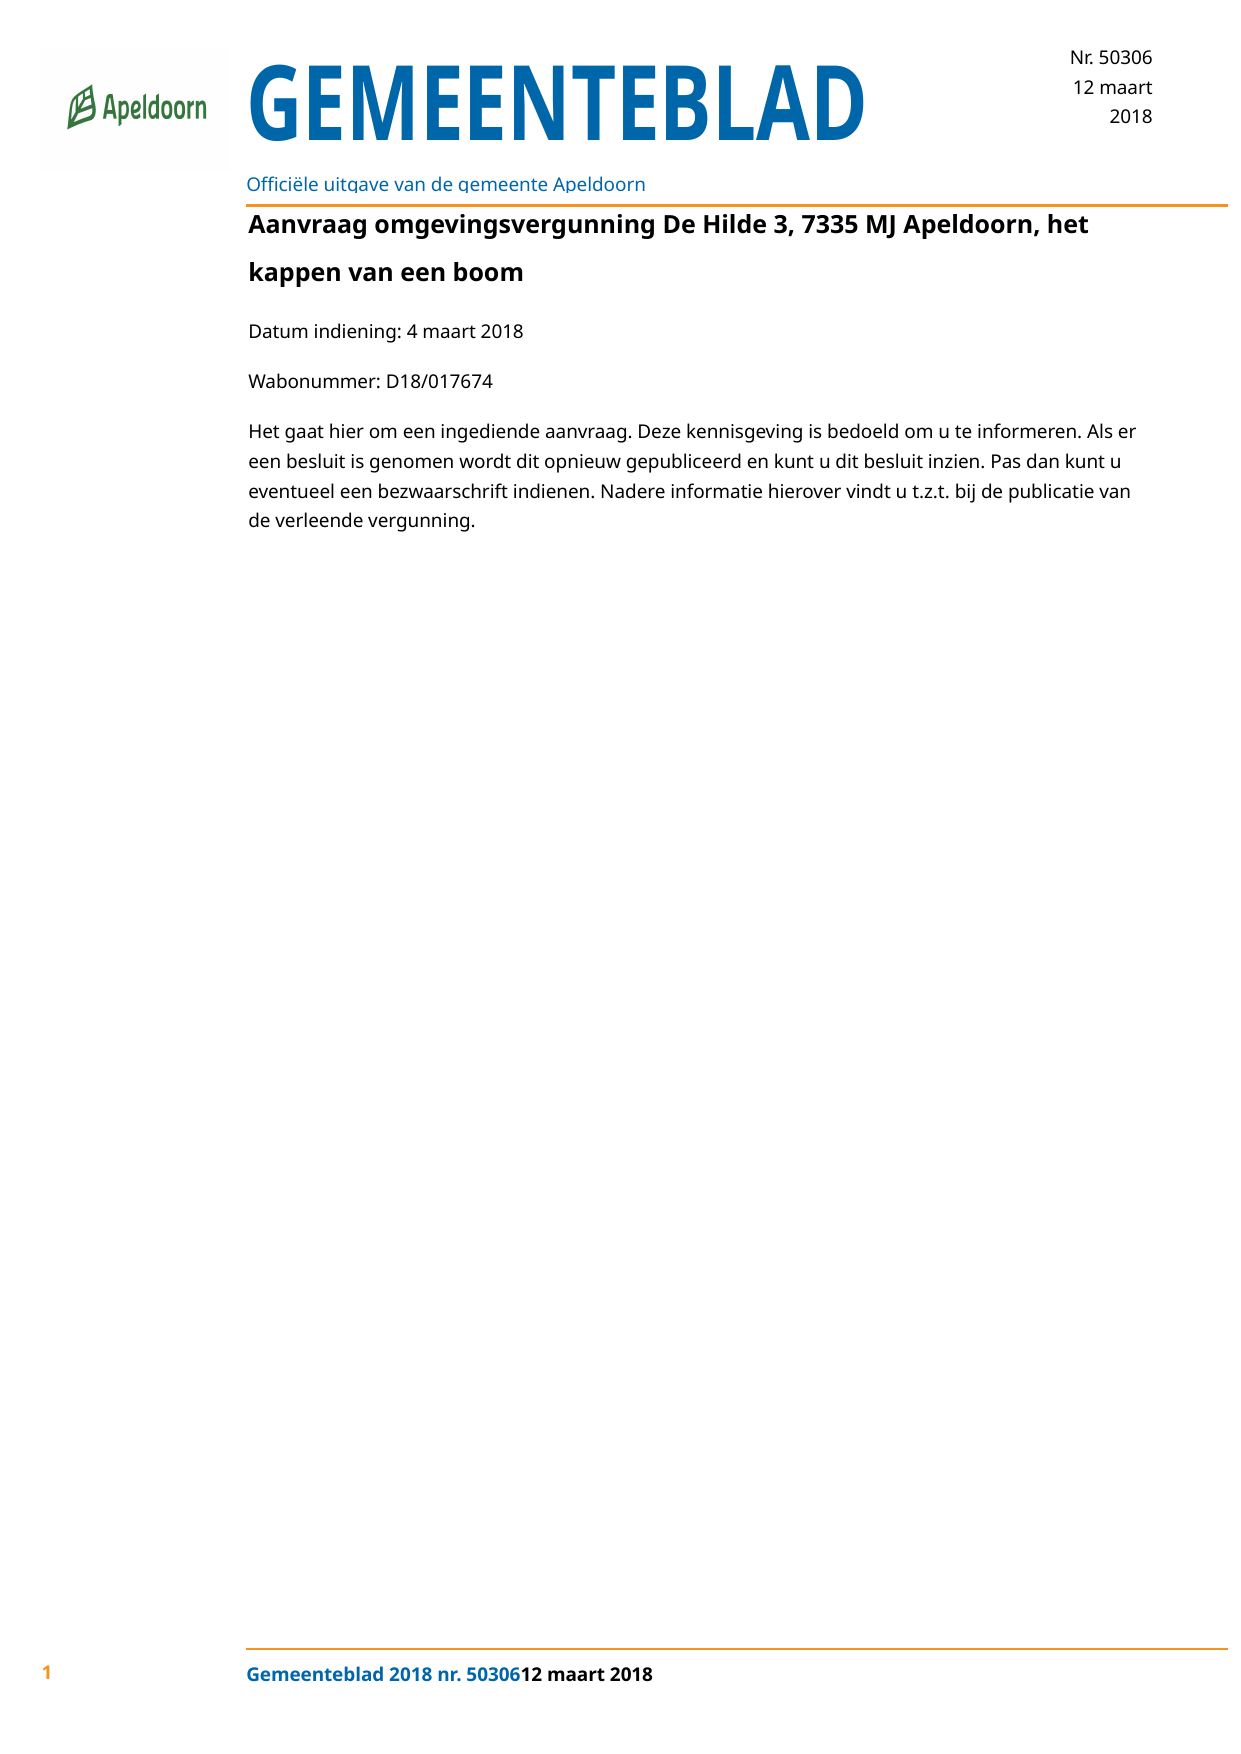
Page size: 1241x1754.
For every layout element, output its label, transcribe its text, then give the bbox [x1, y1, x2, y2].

text Wabonummer: D18/017674 [248, 368, 1152, 394]
text Aanvraag omgevingsvergunning De Hilde 3, 7335 MJ Apeldoorn, het kappen van een boom [248, 207, 1152, 288]
picture [41, 47, 231, 172]
text Datum indiening: 4 maart 2018 [248, 318, 1152, 344]
text Het gaat hier om een ingediende aanvraag. Deze kennisgeving is bedoeld om u te informeren. Als er een besluit is genomen wordt dit opnieuw gepubliceerd en kunt u dit besluit inzien. Pas dan kunt u eventueel een bezwaarschrift indienen. Nadere informatie hierover vindt u t.z.t. bij de publicatie van de verleende vergunning. [248, 419, 1152, 533]
